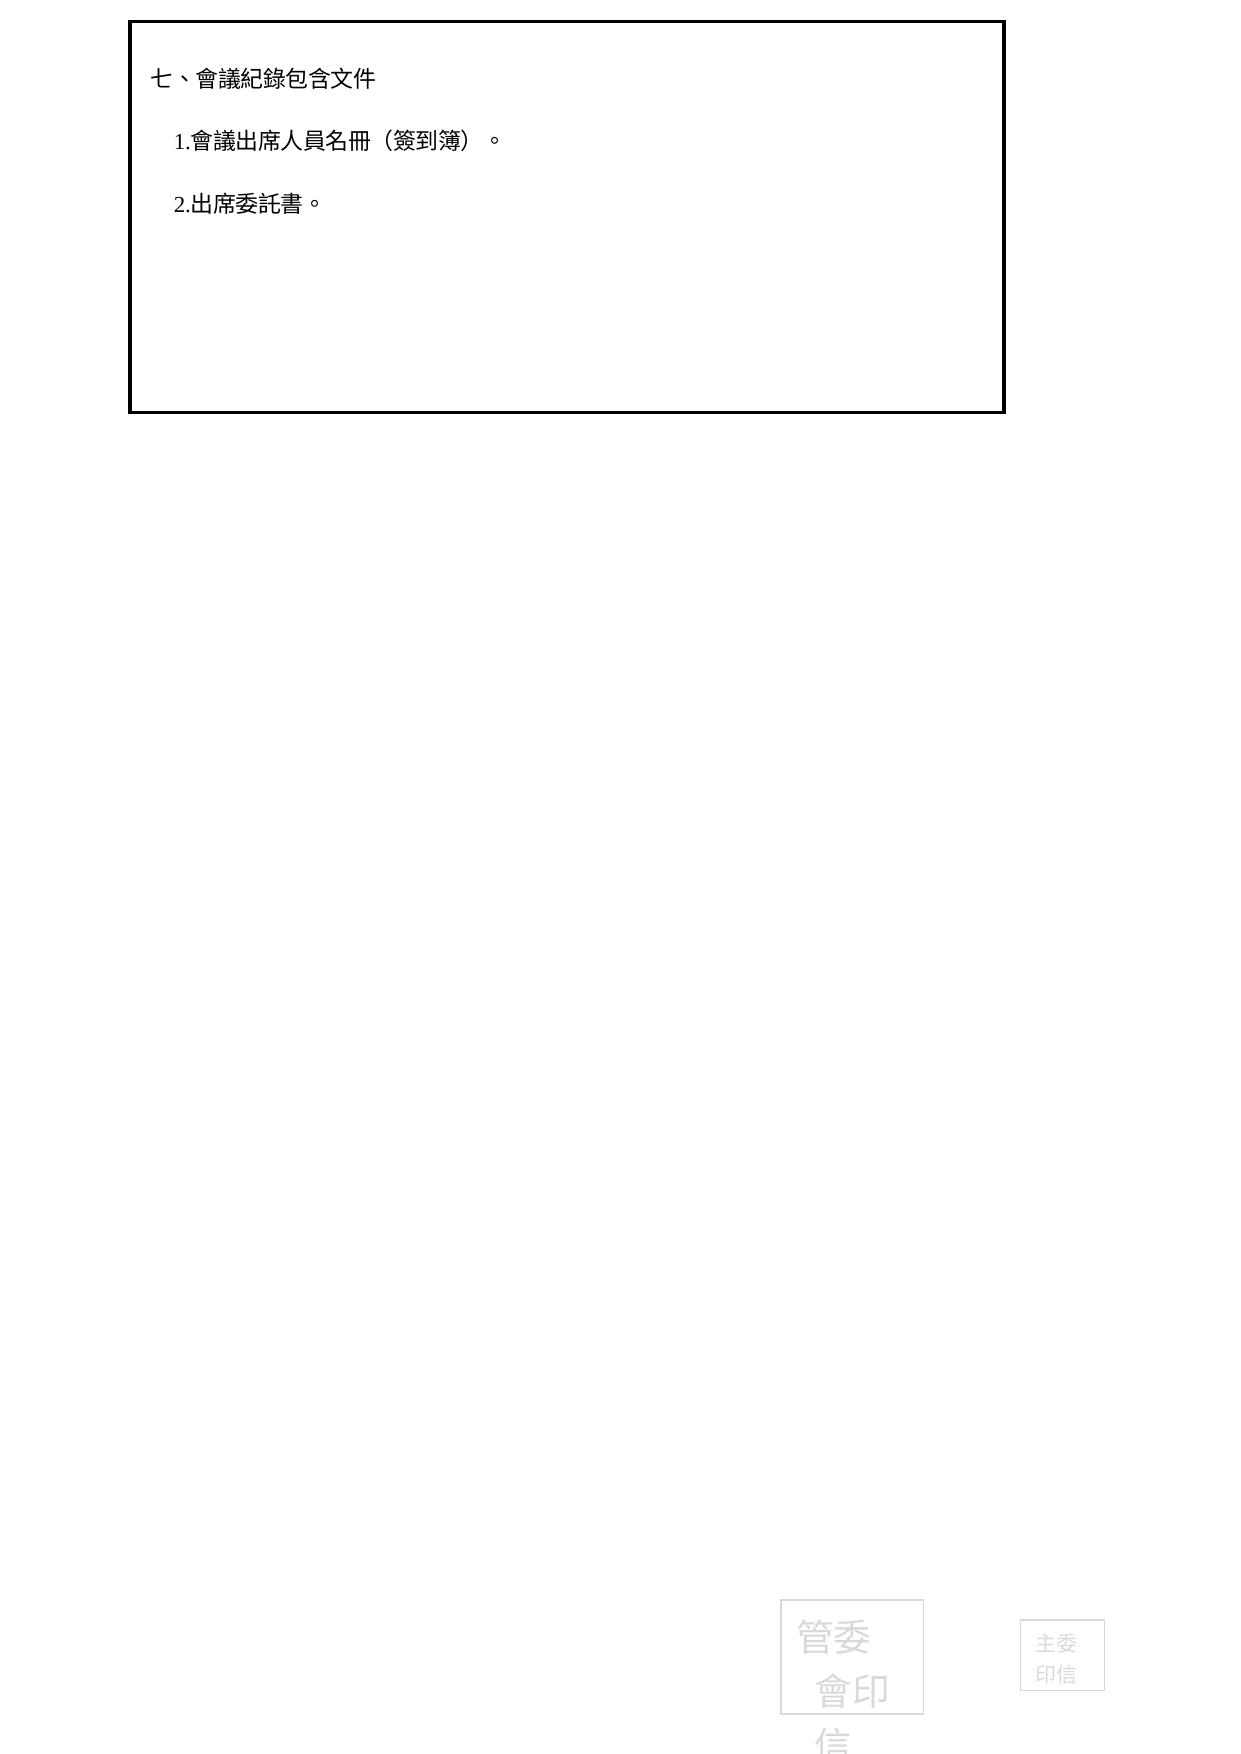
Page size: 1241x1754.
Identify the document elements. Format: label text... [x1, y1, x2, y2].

table_header 七、會議紀錄包含文件 1.會議出席人員名冊（簽到簿）。 2.出席委託書。 [132, 23, 1002, 411]
